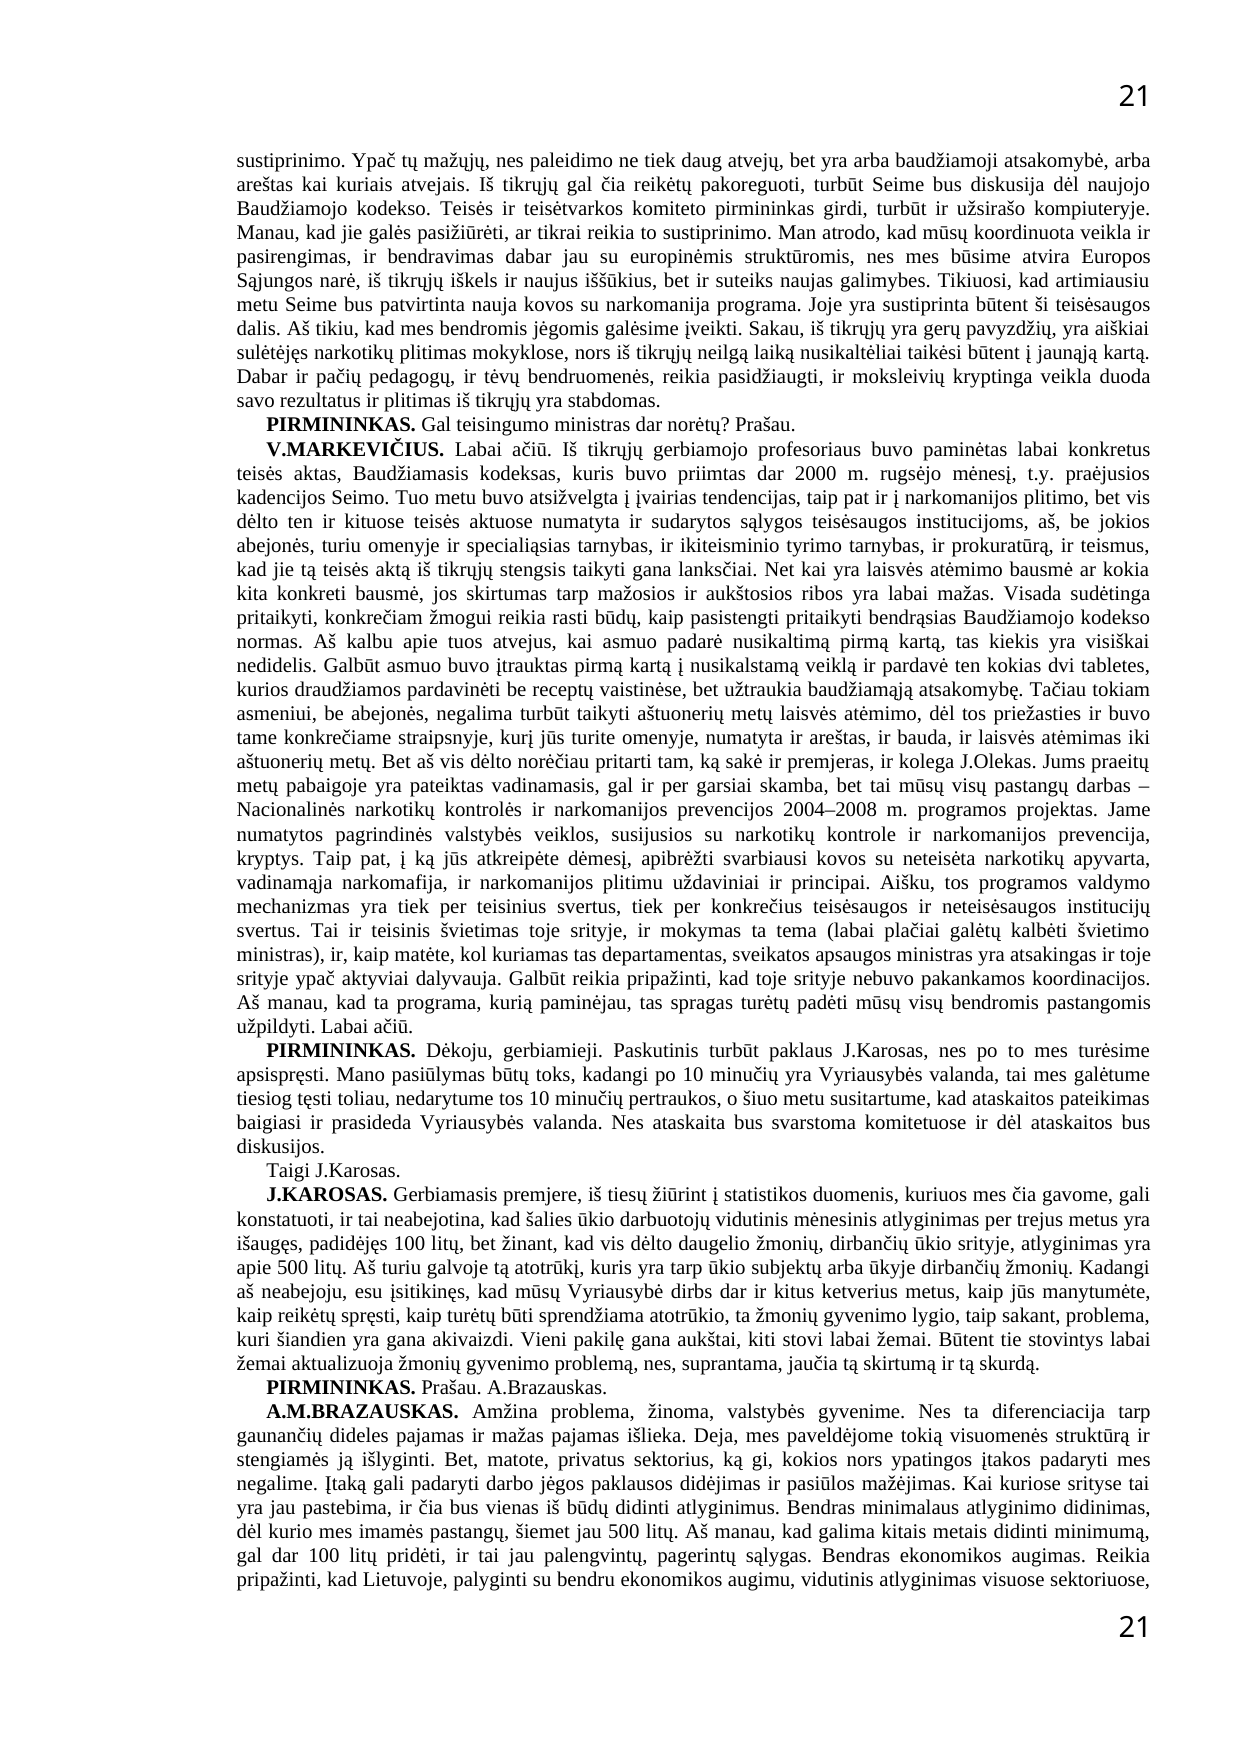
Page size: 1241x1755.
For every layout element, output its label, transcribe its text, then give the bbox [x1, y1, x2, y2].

text Taigi J.Karosas. [236, 1158, 1152, 1182]
text PIRMININKAS. Dėkoju, gerbiamieji. Paskutinis turbūt paklaus J.Karosas, nes po to mes turėsime apsispręsti. Mano pasiūlymas būtų toks, kadangi po 10 minučių yra Vyriausybės valanda, tai mes galėtume tiesiog tęsti toliau, nedarytume tos 10 minučių pertraukos, o šiuo metu susitartume, kad ataskaitos pateikimas baigiasi ir prasideda Vyriausybės valanda. Nes ataskaita bus svarstoma komitetuose ir dėl ataskaitos bus diskusijos. [236, 1038, 1152, 1158]
text PIRMININKAS. Gal teisingumo ministras dar norėtų? Prašau. [236, 412, 1152, 436]
text V.MARKEVIČIUS. Labai ačiū. Iš tikrųjų gerbiamojo profesoriaus buvo paminėtas labai konkretus teisės aktas, Baudžiamasis kodeksas, kuris buvo priimtas dar 2000 m. rugsėjo mėnesį, t.y. praėjusios kadencijos Seimo. Tuo metu buvo atsižvelgta į įvairias tendencijas, taip pat ir į narkomanijos plitimo, bet vis dėlto ten ir kituose teisės aktuose numatyta ir sudarytos sąlygos teisėsaugos institucijoms, aš, be jokios abejonės, turiu omenyje ir specialiąsias tarnybas, ir ikiteisminio tyrimo tarnybas, ir prokuratūrą, ir teismus, kad jie tą teisės aktą iš tikrųjų stengsis taikyti gana lanksčiai. Net kai yra laisvės atėmimo bausmė ar kokia kita konkreti bausmė, jos skirtumas tarp mažosios ir aukštosios ribos yra labai mažas. Visada sudėtinga pritaikyti, konkrečiam žmogui reikia rasti būdų, kaip pasistengti pritaikyti bendrąsias Baudžiamojo kodekso normas. Aš kalbu apie tuos atvejus, kai asmuo padarė nusikaltimą pirmą kartą, tas kiekis yra visiškai nedidelis. Galbūt asmuo buvo įtrauktas pirmą kartą į nusikalstamą veiklą ir pardavė ten kokias dvi tabletes, kurios draudžiamos pardavinėti be receptų vaistinėse, bet užtraukia baudžiamąją atsakomybę. Tačiau tokiam asmeniui, be abejonės, negalima turbūt taikyti aštuonerių metų laisvės atėmimo, dėl tos priežasties ir buvo tame konkrečiame straipsnyje, kurį jūs turite omenyje, numatyta ir areštas, ir bauda, ir laisvės atėmimas iki aštuonerių metų. Bet aš vis dėlto norėčiau pritarti tam, ką sakė ir premjeras, ir kolega J.Olekas. Jums praeitų metų pabaigoje yra pateiktas vadinamasis, gal ir per garsiai skamba, bet tai mūsų visų pastangų darbas – Nacionalinės narkotikų kontrolės ir narkomanijos prevencijos 2004–2008 m. programos projektas. Jame numatytos pagrindinės valstybės veiklos, susijusios su narkotikų kontrole ir narkomanijos prevencija, kryptys. Taip pat, į ką jūs atkreipėte dėmesį, apibrėžti svarbiausi kovos su neteisėta narkotikų apyvarta, vadinamąja narkomafija, ir narkomanijos plitimu uždaviniai ir principai. Aišku, tos programos valdymo mechanizmas yra tiek per teisinius svertus, tiek per konkrečius teisėsaugos ir neteisėsaugos institucijų svertus. Tai ir teisinis švietimas toje srityje, ir mokymas ta tema (labai plačiai galėtų kalbėti švietimo ministras), ir, kaip matėte, kol kuriamas tas departamentas, sveikatos apsaugos ministras yra atsakingas ir toje srityje ypač aktyviai dalyvauja. Galbūt reikia pripažinti, kad toje srityje nebuvo pakankamos koordinacijos. Aš manau, kad ta programa, kurią paminėjau, tas spragas turėtų padėti mūsų visų bendromis pastangomis užpildyti. Labai ačiū. [236, 436, 1152, 1038]
text sustiprinimo. Ypač tų mažųjų, nes paleidimo ne tiek daug atvejų, bet yra arba baudžiamoji atsakomybė, arba areštas kai kuriais atvejais. Iš tikrųjų gal čia reikėtų pakoreguoti, turbūt Seime bus diskusija dėl naujojo Baudžiamojo kodekso. Teisės ir teisėtvarkos komiteto pirmininkas girdi, turbūt ir užsirašo kompiuteryje. Manau, kad jie galės pasižiūrėti, ar tikrai reikia to sustiprinimo. Man atrodo, kad mūsų koordinuota veikla ir pasirengimas, ir bendravimas dabar jau su europinėmis struktūromis, nes mes būsime atvira Europos Sąjungos narė, iš tikrųjų iškels ir naujus iššūkius, bet ir suteiks naujas galimybes. Tikiuosi, kad artimiausiu metu Seime bus patvirtinta nauja kovos su narkomanija programa. Joje yra sustiprinta būtent ši teisėsaugos dalis. Aš tikiu, kad mes bendromis jėgomis galėsime įveikti. Sakau, iš tikrųjų yra gerų pavyzdžių, yra aiškiai sulėtėjęs narkotikų plitimas mokyklose, nors iš tikrųjų neilgą laiką nusikaltėliai taikėsi būtent į jaunąją kartą. Dabar ir pačių pedagogų, ir tėvų bendruomenės, reikia pasidžiaugti, ir moksleivių kryptinga veikla duoda savo rezultatus ir plitimas iš tikrųjų yra stabdomas. [236, 148, 1152, 412]
text A.M.BRAZAUSKAS. Amžina problema, žinoma, valstybės gyvenime. Nes ta diferenciacija tarp gaunančių dideles pajamas ir mažas pajamas išlieka. Deja, mes paveldėjome tokią visuomenės struktūrą ir stengiamės ją išlyginti. Bet, matote, privatus sektorius, ką gi, kokios nors ypatingos įtakos padaryti mes negalime. Įtaką gali padaryti darbo jėgos paklausos didėjimas ir pasiūlos mažėjimas. Kai kuriose srityse tai yra jau pastebima, ir čia bus vienas iš būdų didinti atlyginimus. Bendras minimalaus atlyginimo didinimas, dėl kurio mes imamės pastangų, šiemet jau 500 litų. Aš manau, kad galima kitais metais didinti minimumą, gal dar 100 litų pridėti, ir tai jau palengvintų, pagerintų sąlygas. Bendras ekonomikos augimas. Reikia pripažinti, kad Lietuvoje, palyginti su bendru ekonomikos augimu, vidutinis atlyginimas visuose sektoriuose, [236, 1399, 1152, 1591]
text PIRMININKAS. Prašau. A.Brazauskas. [236, 1375, 1152, 1399]
text J.KAROSAS. Gerbiamasis premjere, iš tiesų žiūrint į statistikos duomenis, kuriuos mes čia gavome, gali konstatuoti, ir tai neabejotina, kad šalies ūkio darbuotojų vidutinis mėnesinis atlyginimas per trejus metus yra išaugęs, padidėjęs 100 litų, bet žinant, kad vis dėlto daugelio žmonių, dirbančių ūkio srityje, atlyginimas yra apie 500 litų. Aš turiu galvoje tą atotrūkį, kuris yra tarp ūkio subjektų arba ūkyje dirbančių žmonių. Kadangi aš neabejoju, esu įsitikinęs, kad mūsų Vyriausybė dirbs dar ir kitus ketverius metus, kaip jūs manytumėte, kaip reikėtų spręsti, kaip turėtų būti sprendžiama atotrūkio, ta žmonių gyvenimo lygio, taip sakant, problema, kuri šiandien yra gana akivaizdi. Vieni pakilę gana aukštai, kiti stovi labai žemai. Būtent tie stovintys labai žemai aktualizuoja žmonių gyvenimo problemą, nes, suprantama, jaučia tą skirtumą ir tą skurdą. [236, 1182, 1152, 1375]
